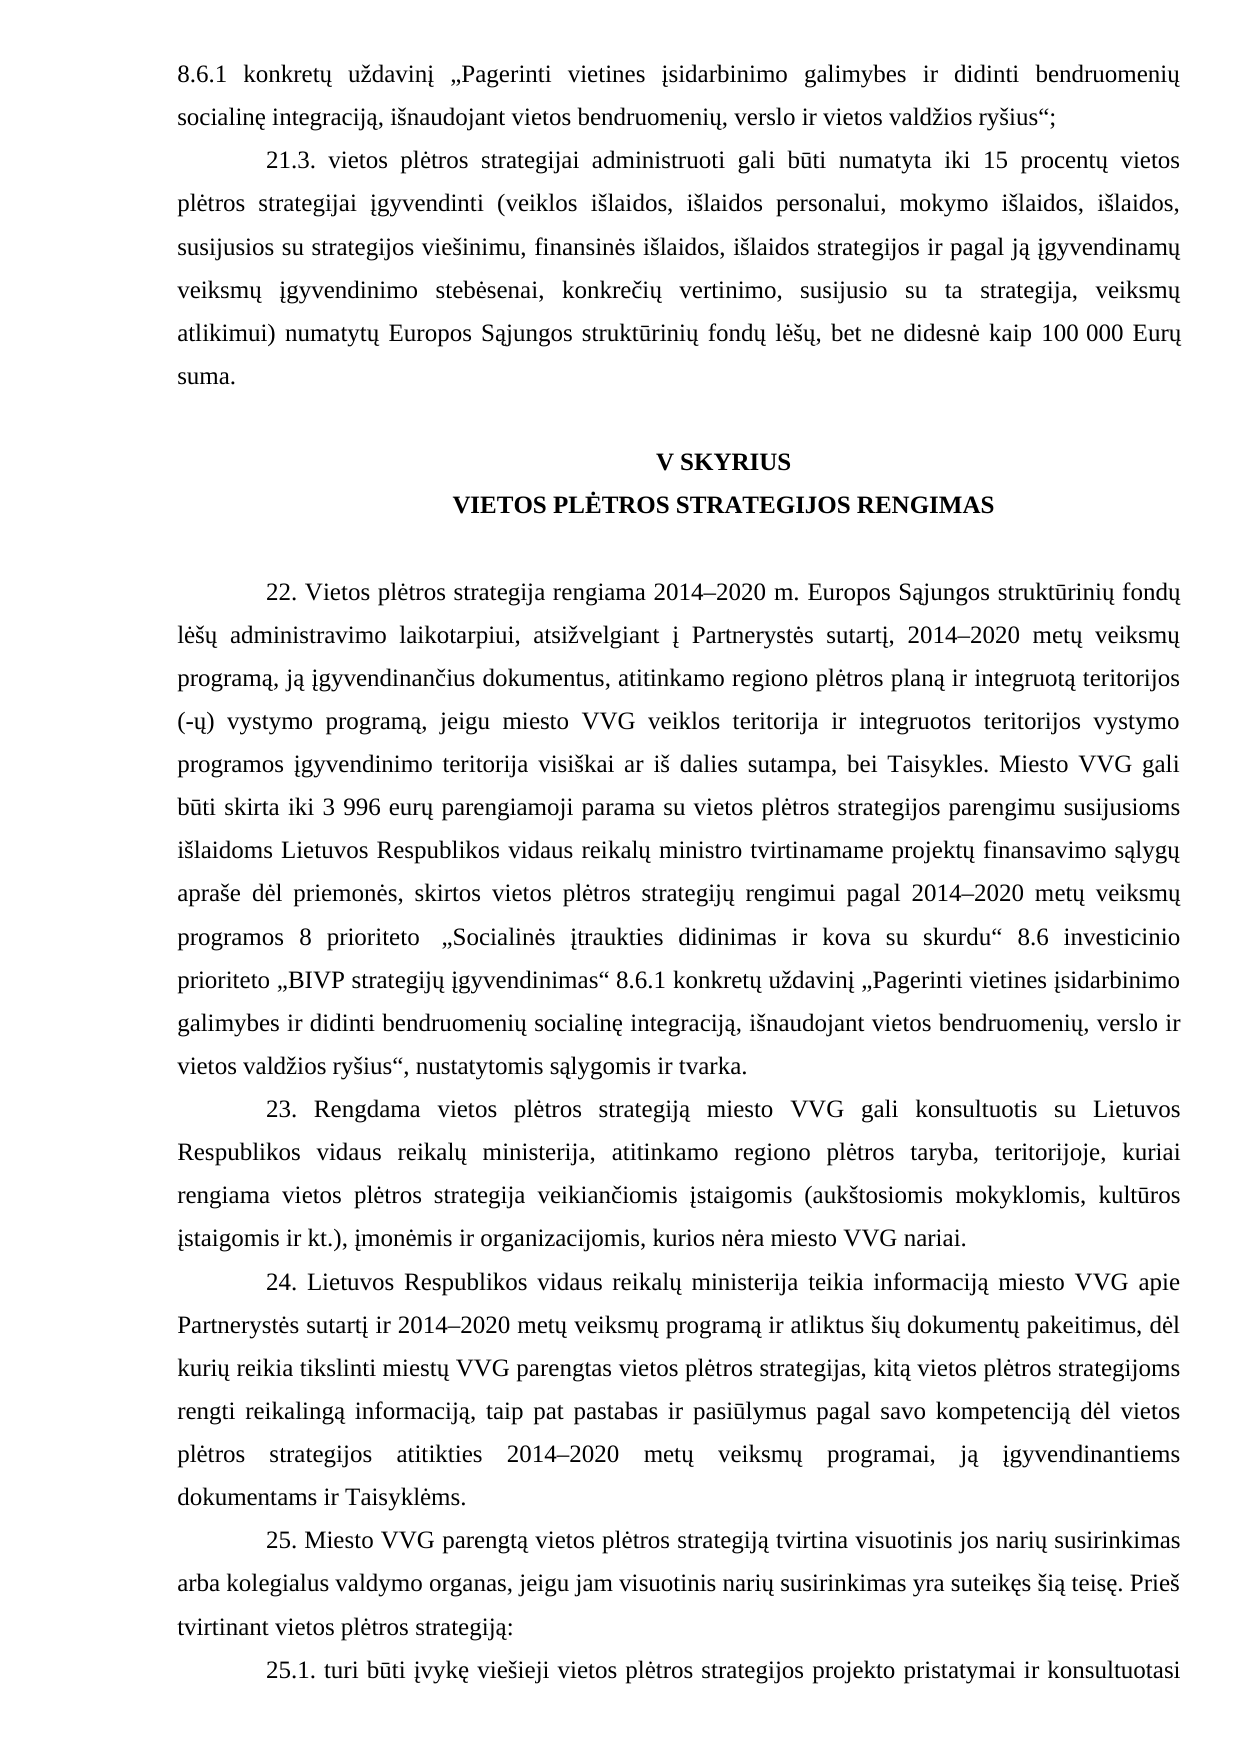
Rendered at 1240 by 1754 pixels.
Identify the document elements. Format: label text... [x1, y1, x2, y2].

text 21.3. vietos plėtros strategijai administruoti gali būti numatyta iki 15 procentų vietos plėtros strategijai įgyvendinti (veiklos išlaidos, išlaidos personalui, mokymo išlaidos, išlaidos, susijusios su strategijos viešinimu, finansinės išlaidos, išlaidos strategijos ir pagal ją įgyvendinamų veiksmų įgyvendinimo stebėsenai, konkrečių vertinimo, susijusio su ta strategija, veiksmų atlikimui) numatytų Europos Sąjungos struktūrinių fondų lėšų, bet ne didesnė kaip 100 000 Eurų suma. [177, 145, 1181, 390]
text 22. Vietos plėtros strategija rengiama 2014–2020 m. Europos Sąjungos struktūrinių fondų lėšų administravimo laikotarpiui, atsižvelgiant į Partnerystės sutartį, 2014–2020 metų veiksmų programą, ją įgyvendinančius dokumentus, atitinkamo regiono plėtros planą ir integruotą teritorijos (-ų) vystymo programą, jeigu miesto VVG veiklos teritorija ir integruotos teritorijos vystymo programos įgyvendinimo teritorija visiškai ar iš dalies sutampa, bei Taisykles. Miesto VVG gali būti skirta iki 3 996 eurų parengiamoji parama su vietos plėtros strategijos parengimu susijusioms išlaidoms Lietuvos Respublikos vidaus reikalų ministro tvirtinamame projektų finansavimo sąlygų apraše dėl priemonės, skirtos vietos plėtros strategijų rengimui pagal 2014–2020 metų veiksmų programos 8 prioriteto „Socialinės įtraukties didinimas ir kova su skurdu“ 8.6 investicinio prioriteto „BIVP strategijų įgyvendinimas“ 8.6.1 konkretų uždavinį „Pagerinti vietines įsidarbinimo galimybes ir didinti bendruomenių socialinę integraciją, išnaudojant vietos bendruomenių, verslo ir vietos valdžios ryšius“, nustatytomis sąlygomis ir tvarka. [177, 577, 1181, 1080]
text V SKYRIUS [177, 447, 1181, 476]
text 24. Lietuvos Respublikos vidaus reikalų ministerija teikia informaciją miesto VVG apie Partnerystės sutartį ir 2014–2020 metų veiksmų programą ir atliktus šių dokumentų pakeitimus, dėl kurių reikia tikslinti miestų VVG parengtas vietos plėtros strategijas, kitą vietos plėtros strategijoms rengti reikalingą informaciją, taip pat pastabas ir pasiūlymus pagal savo kompetenciją dėl vietos plėtros strategijos atitikties 2014–2020 metų veiksmų programai, ją įgyvendinantiems dokumentams ir Taisyklėms. [177, 1267, 1181, 1511]
text 25. Miesto VVG parengtą vietos plėtros strategiją tvirtina visuotinis jos narių susirinkimas arba kolegialus valdymo organas, jeigu jam visuotinis narių susirinkimas yra suteikęs šią teisę. Prieš tvirtinant vietos plėtros strategiją: [177, 1525, 1181, 1640]
text 25.1. turi būti įvykę viešieji vietos plėtros strategijos projekto pristatymai ir konsultuotasi [177, 1655, 1181, 1683]
text 23. Rengdama vietos plėtros strategiją miesto VVG gali konsultuotis su Lietuvos Respublikos vidaus reikalų ministerija, atitinkamo regiono plėtros taryba, teritorijoje, kuriai rengiama vietos plėtros strategija veikiančiomis įstaigomis (aukštosiomis mokyklomis, kultūros įstaigomis ir kt.), įmonėmis ir organizacijomis, kurios nėra miesto VVG nariai. [177, 1094, 1181, 1252]
text VIETOS PLĖTROS STRATEGIJOS RENGIMAS [177, 490, 1181, 519]
text 8.6.1 konkretų uždavinį „Pagerinti vietines įsidarbinimo galimybes ir didinti bendruomenių socialinę integraciją, išnaudojant vietos bendruomenių, verslo ir vietos valdžios ryšius“; [177, 59, 1181, 131]
